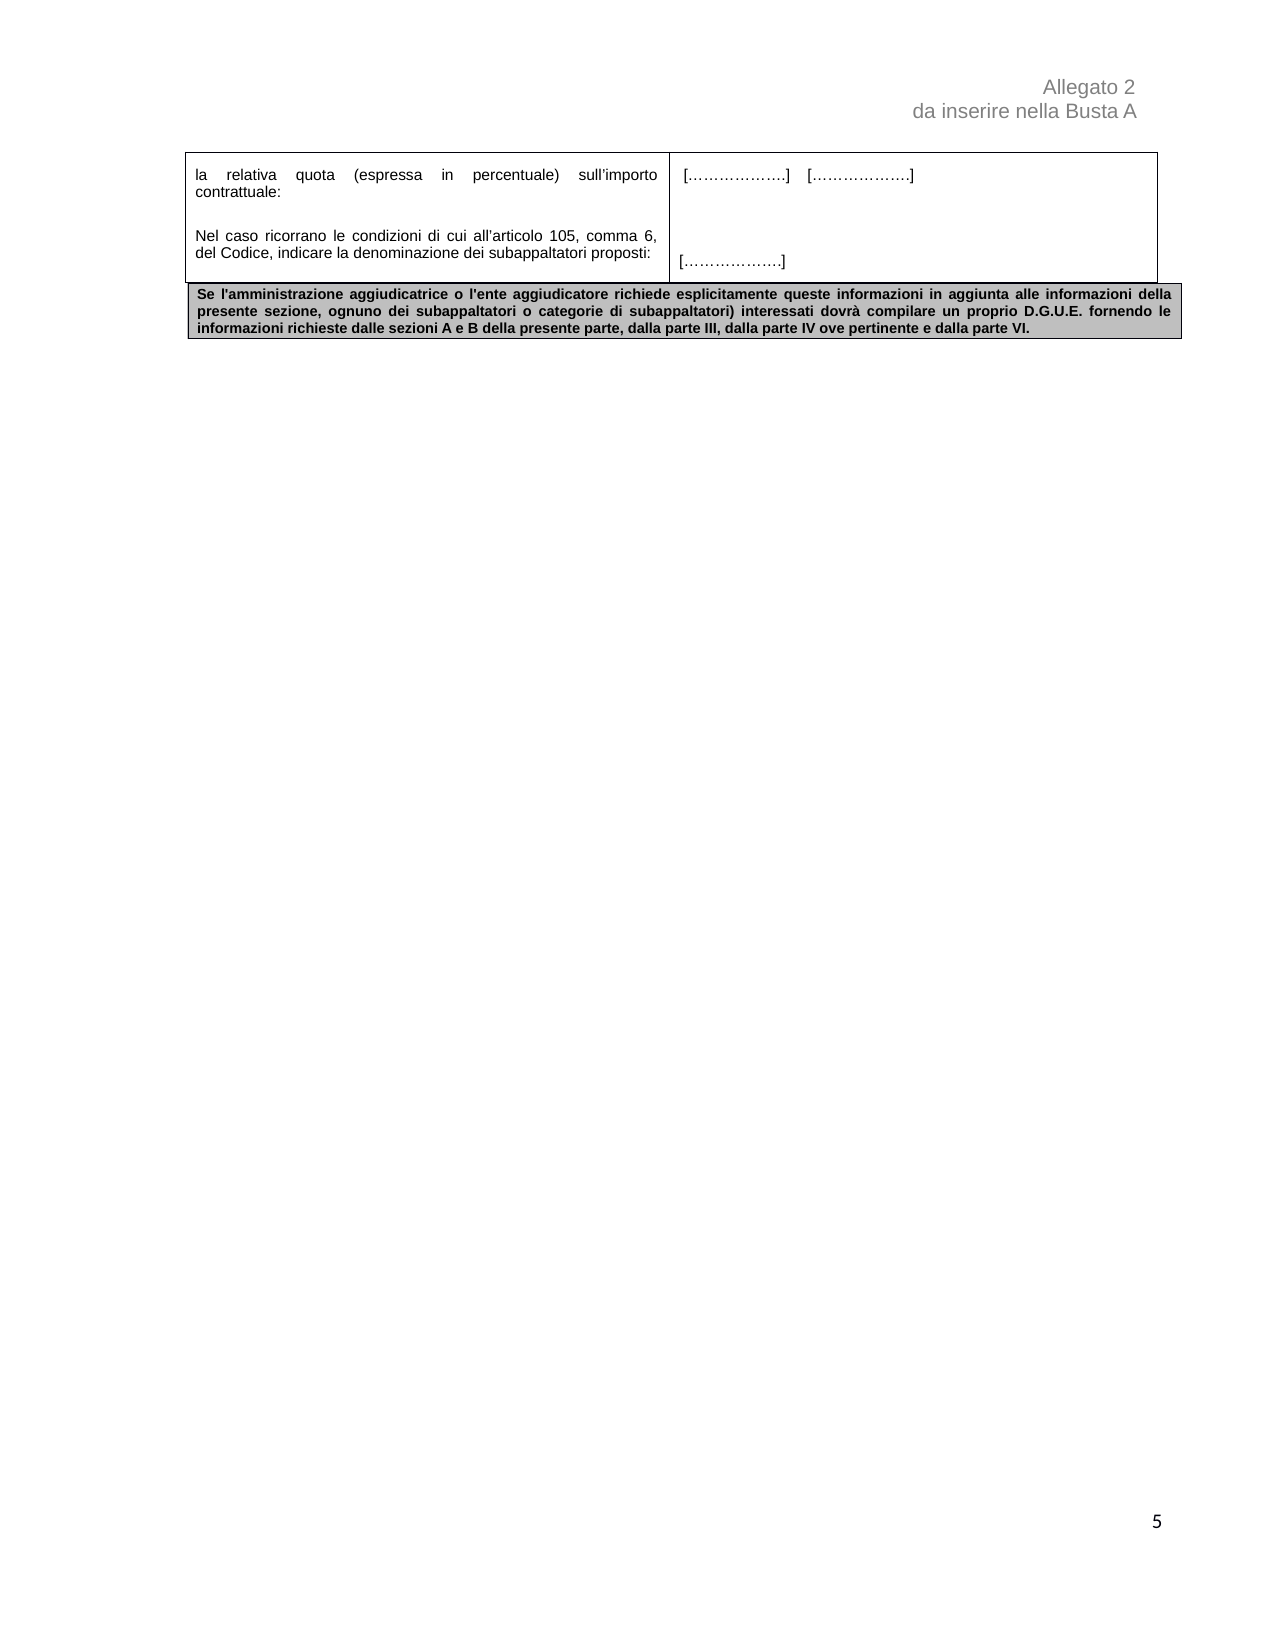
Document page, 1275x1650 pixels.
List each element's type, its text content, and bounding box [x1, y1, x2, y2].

table_cell [……………….] [……………….] [……………….] [670, 153, 1157, 282]
table_cell la relativa quota (espressa in percentuale) sull’importo contrattuale: Nel caso ricorrano le condizioni di cui all’articolo 105, comma 6, del Codice, indicare la denominazione dei subappaltatori proposti: [186, 153, 669, 282]
title Se l'amministrazione aggiudicatrice o l'ente aggiudicatore richiede esplicitamente queste informazioni in aggiunta alle informazioni della presente sezione, ognuno dei subappaltatori o categorie di subappaltatori) interessati dovrà compilare un proprio D.G.U.E. fornendo le informazioni richieste dalle sezioni A e B della presente parte, dalla parte III, dalla parte IV ove pertinente e dalla parte VI. [189, 284, 1181, 338]
